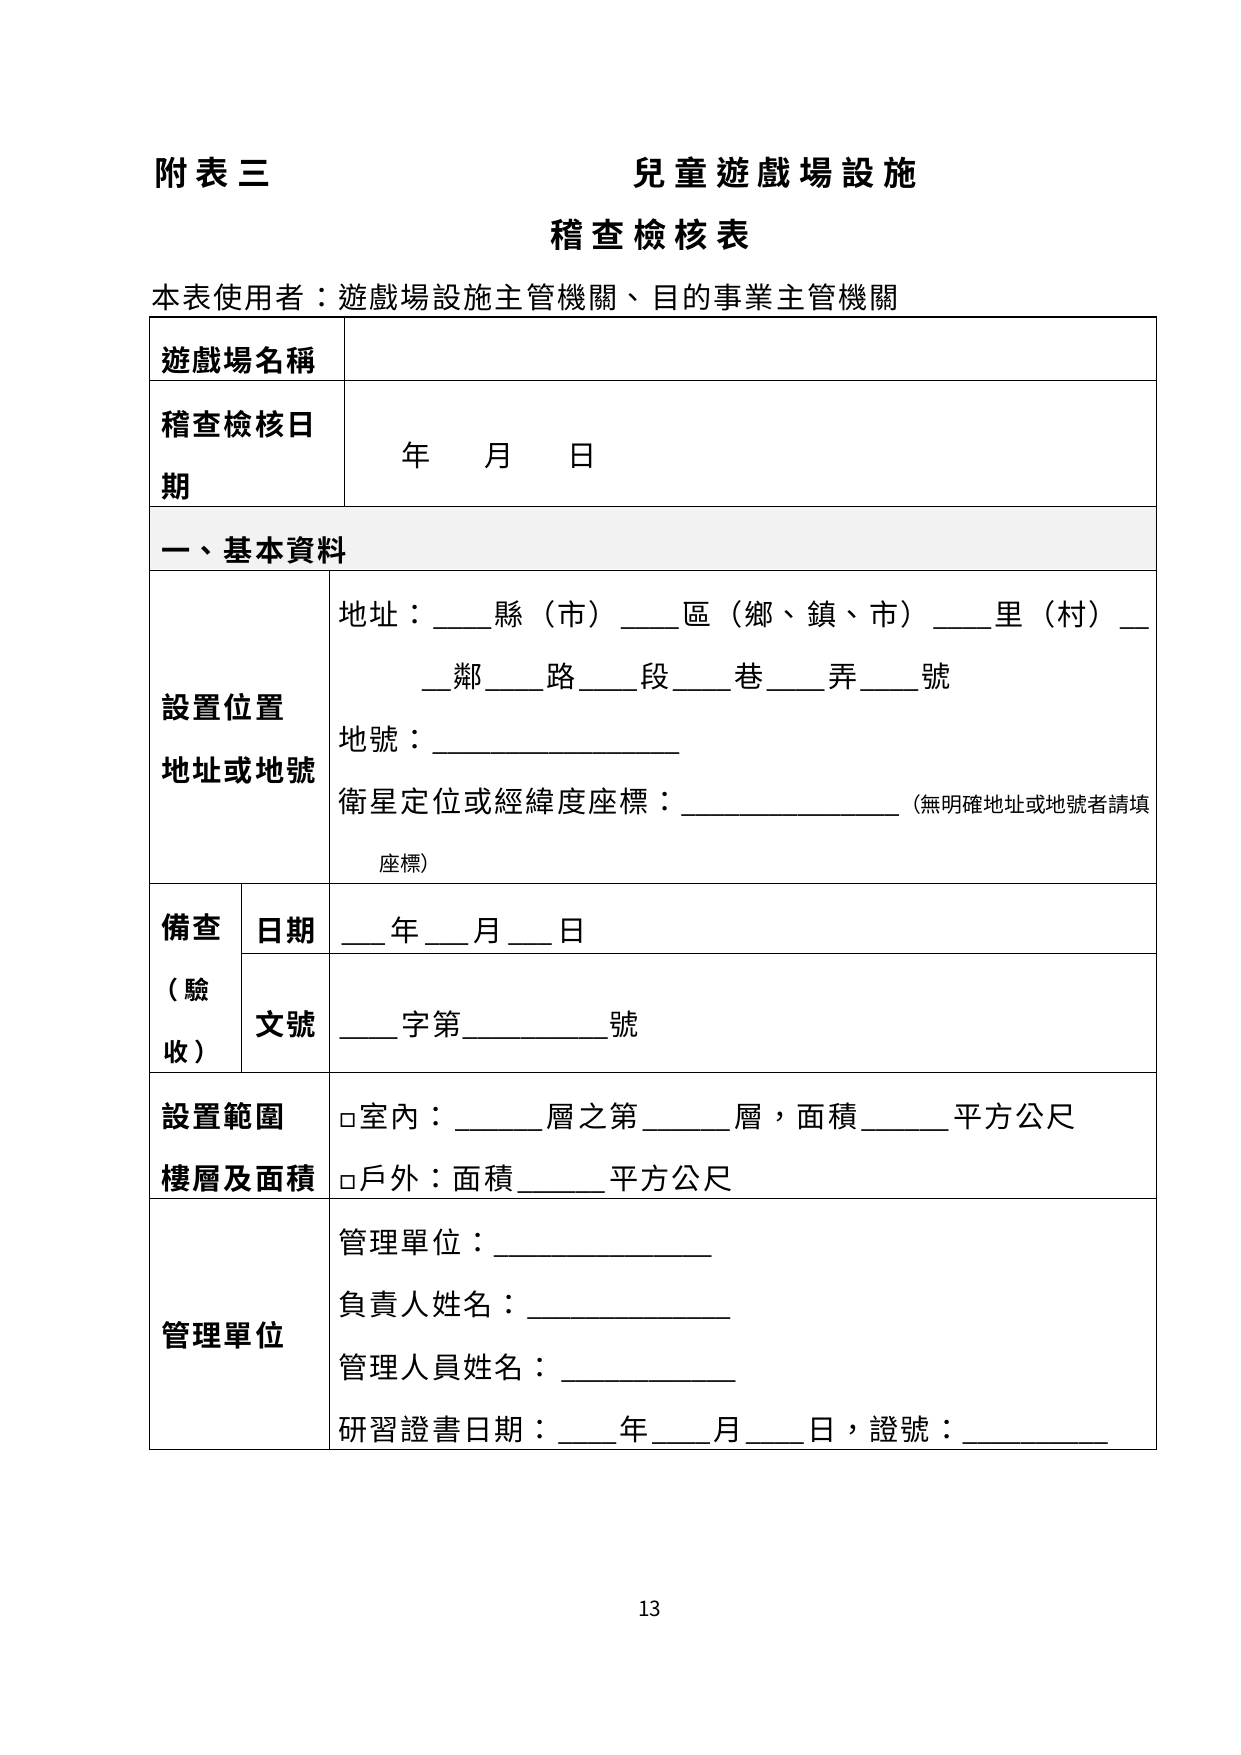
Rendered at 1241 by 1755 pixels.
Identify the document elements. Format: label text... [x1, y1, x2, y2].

table_cell 一、基本資料 [150, 507, 1156, 569]
table_cell 年 月 日 [345, 381, 1156, 506]
text 本表使用者：遊戲場設施主管機關、目的事業主管機關 [150, 254, 1150, 316]
table_header [345, 318, 1156, 380]
table_cell 日期 [242, 884, 329, 953]
text 稽查檢核表 [150, 191, 1150, 254]
table_cell ___年___月___日 [330, 884, 1156, 953]
table_cell 管理單位：_______________ 負責人姓名：______________ 管理人員姓名：______­­­­______­­­­ 研習證書日期：____年____月____日，證號：__________ [330, 1199, 1156, 1449]
table_cell □室內：______層之第______層，面積­­____­­­­__平方公尺 □戶外：面積______平方公尺 [330, 1073, 1156, 1198]
table_cell ____字第__________號 [330, 954, 1156, 1072]
table_header 遊戲場名稱 [150, 318, 344, 380]
text 附表三 兒童遊戲場設施 [150, 129, 1150, 191]
table_cell 設置範圍 樓層及面積 [150, 1073, 329, 1198]
table_cell 備查 （驗收） [150, 884, 241, 1072]
table_cell 設置位置 地址或地號 [150, 571, 329, 883]
table_cell 地址：____縣（市）____區（鄉、鎮、市）____里（村）____鄰____路____段____巷____弄____號 地號：_________________ 衛星定位或經緯度座標：_______________（無明確地址或地號者請填座標） [330, 571, 1156, 883]
table_cell 文號 [242, 954, 329, 1072]
table_cell 管理單位 [150, 1199, 329, 1449]
table_cell 稽查檢核日期 [150, 381, 344, 506]
